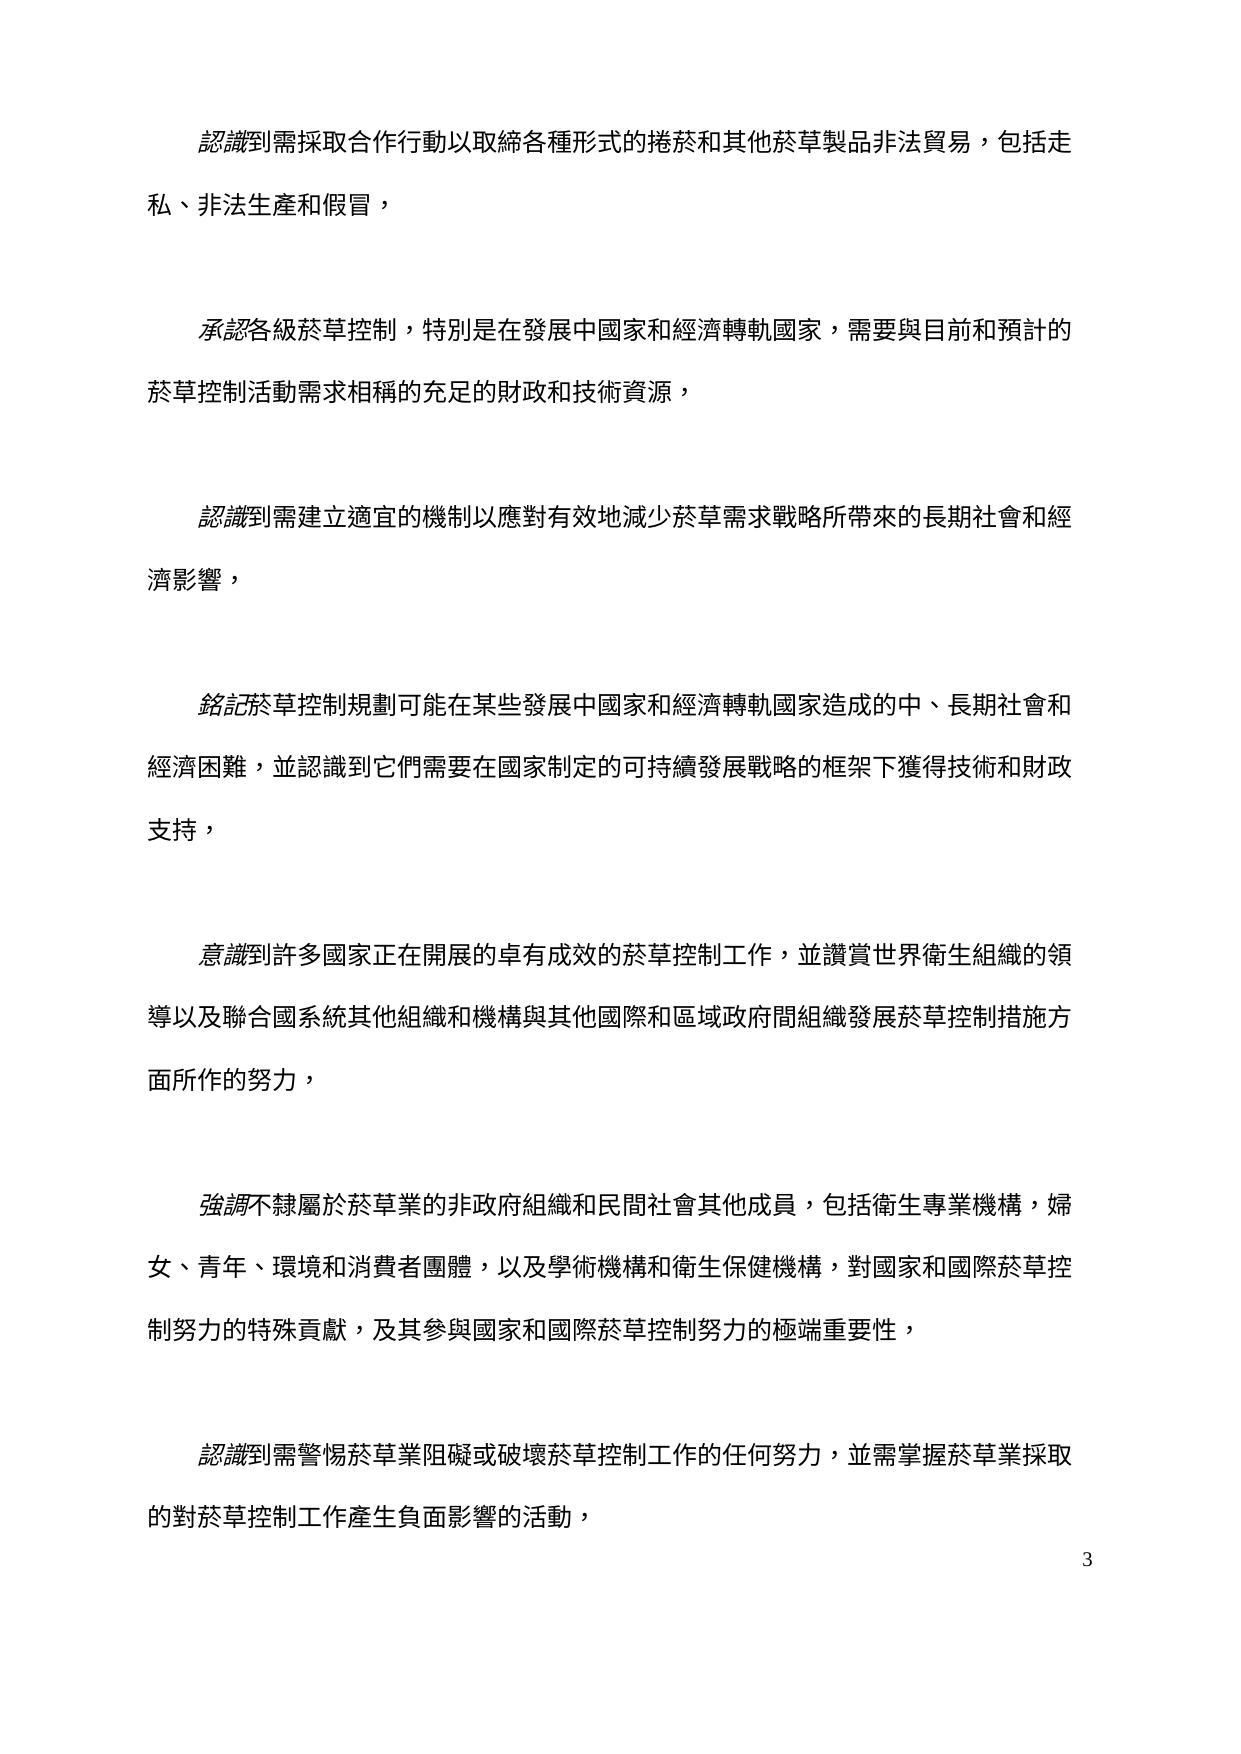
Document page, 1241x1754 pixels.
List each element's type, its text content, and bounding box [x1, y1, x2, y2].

text 認識到需建立適宜的機制以應對有效地減少菸草需求戰略所帶來的長期社會和經濟影響， [148, 474, 1092, 599]
text 意識到許多國家正在開展的卓有成效的菸草控制工作，並讚賞世界衛生組織的領導以及聯合國系統其他組織和機構與其他國際和區域政府間組織發展菸草控制措施方面所作的努力， [148, 912, 1092, 1099]
text 認識到需警惕菸草業阻礙或破壞菸草控制工作的任何努力，並需掌握菸草業採取的對菸草控制工作產生負面影響的活動， [148, 1412, 1092, 1537]
text 認識到需採取合作行動以取締各種形式的捲菸和其他菸草製品非法貿易，包括走私、非法生產和假冒， [148, 99, 1092, 224]
text 承認各級菸草控制，特別是在發展中國家和經濟轉軌國家，需要與目前和預計的菸草控制活動需求相稱的充足的財政和技術資源， [148, 287, 1092, 412]
text 銘記菸草控制規劃可能在某些發展中國家和經濟轉軌國家造成的中、長期社會和經濟困難，並認識到它們需要在國家制定的可持續發展戰略的框架下獲得技術和財政支持， [148, 662, 1092, 849]
text 強調不隸屬於菸草業的非政府組織和民間社會其他成員，包括衛生專業機構，婦女、青年、環境和消費者團體，以及學術機構和衛生保健機構，對國家和國際菸草控制努力的特殊貢獻，及其參與國家和國際菸草控制努力的極端重要性， [148, 1162, 1092, 1349]
